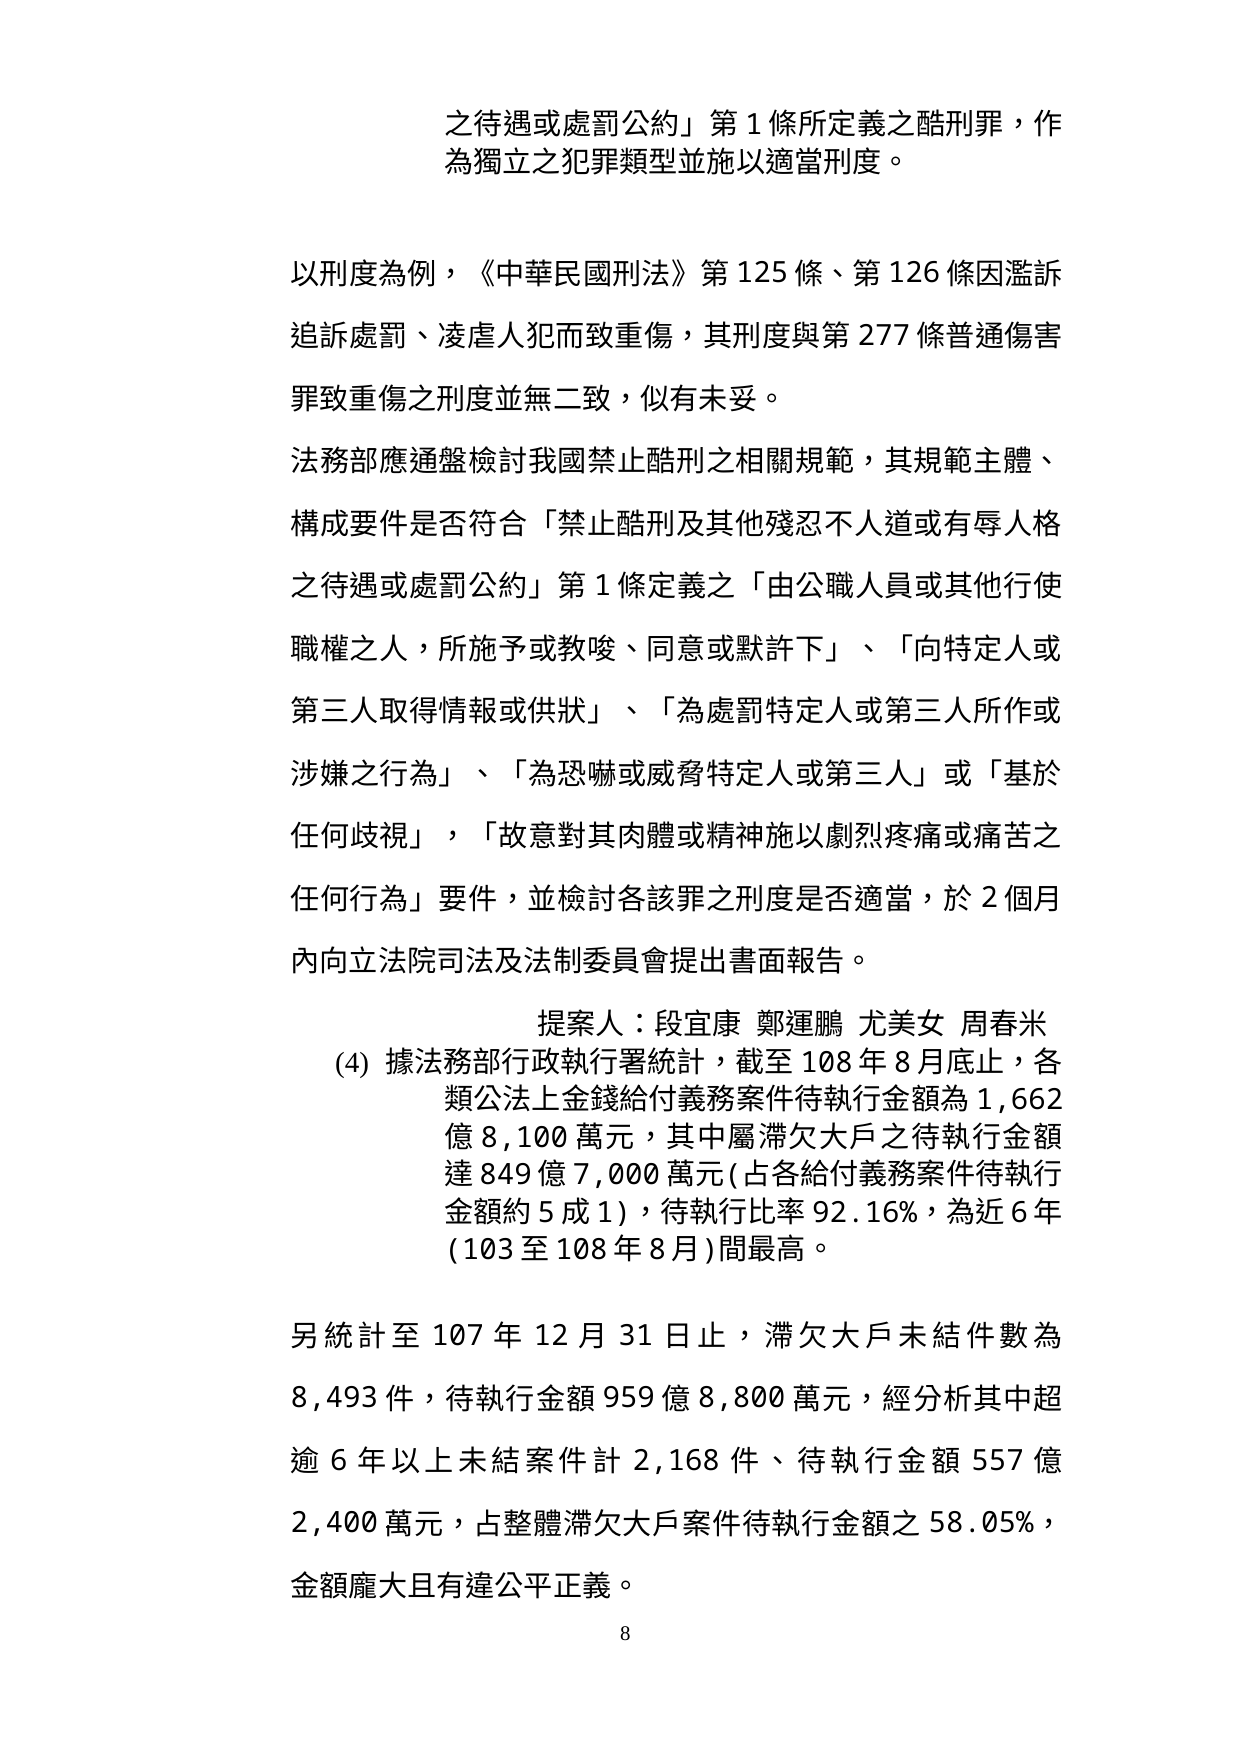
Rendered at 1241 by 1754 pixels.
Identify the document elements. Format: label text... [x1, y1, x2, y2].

text 提案人：段宜康 鄭運鵬 尤美女 周春米 [537, 980, 1063, 1042]
text 以刑度為例，《中華民國刑法》第125條、第126條因濫訴追訴處罰、凌虐人犯而致重傷，其刑度與第277條普通傷害罪致重傷之刑度並無二致，似有未妥。 [290, 230, 1063, 417]
list 據法務部行政執行署統計，截至108年8月底止，各類公法上金錢給付義務案件待執行金額為1,662億8,100萬元，其中屬滯欠大戶之待執行金額達849億7,000萬元(占各給付義務案件待執行金額約5成1)，待執行比率92.16%，為近6年(103至108年8月)間最高。 [335, 1042, 1063, 1267]
text 法務部應通盤檢討我國禁止酷刑之相關規範，其規範主體、構成要件是否符合「禁止酷刑及其他殘忍不人道或有辱人格之待遇或處罰公約」第1條定義之「由公職人員或其他行使職權之人，所施予或教唆、同意或默許下」、「向特定人或第三人取得情報或供狀」、「為處罰特定人或第三人所作或涉嫌之行為」、「為恐嚇或威脅特定人或第三人」或「基於任何歧視」，「故意對其肉體或精神施以劇烈疼痛或痛苦之任何行為」要件，並檢討各該罪之刑度是否適當，於2個月內向立法院司法及法制委員會提出書面報告。 [290, 417, 1063, 980]
list 之待遇或處罰公約」第1條所定義之酷刑罪，作為獨立之犯罪類型並施以適當刑度。 [335, 105, 1063, 180]
text 另統計至107年12月31日止，滯欠大戶未結件數為8,493件，待執行金額959億8,800萬元，經分析其中超逾6年以上未結案件計2,168件、待執行金額557億2,400萬元，占整體滯欠大戶案件待執行金額之58.05%，金額龐大且有違公平正義。 [290, 1292, 1063, 1605]
